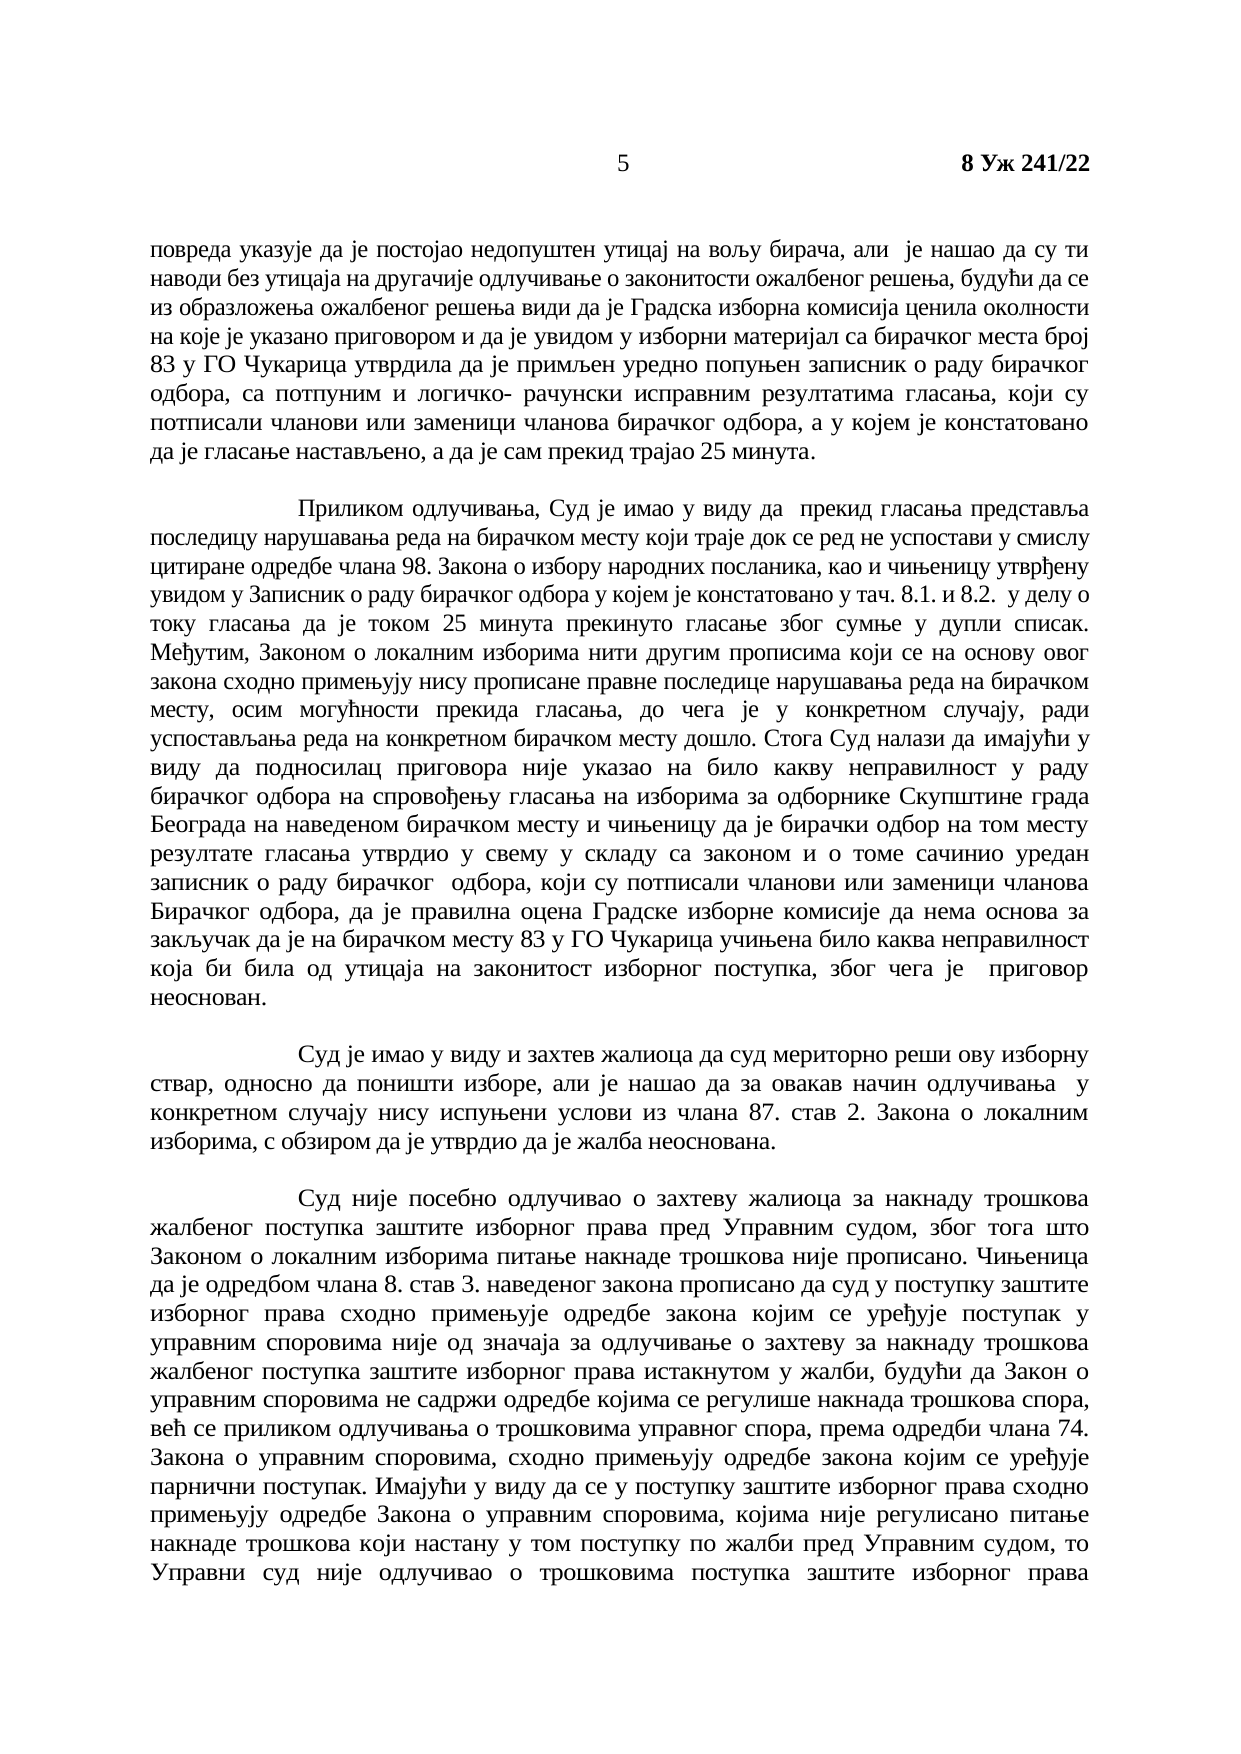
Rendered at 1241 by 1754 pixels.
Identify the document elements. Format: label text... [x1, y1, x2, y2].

text повреда указује да је постојао недопуштен утицај на вољу бирача, али је нашао да су ти наводи без утицаја на другачије одлучивање о законитости ожалбеног решења, будући да се из образложења ожалбеног решења види да је Градска изборна комисија ценила околности на које је указано приговором и да је увидом у изборни материјал са бирачког места број 83 у ГО Чукарица утврдила да је примљен уредно попуњен записник о раду бирачког одбора, са потпуним и логичко- рачунски исправним резултатима гласања, који су потписали чланови или заменици чланова бирачког одбора, а у којем је констатовано да је гласање настављено, а да је сам прекид трајао 25 минута. [150, 234, 1090, 464]
text Суд није посебно одлучивао о захтеву жалиоца за накнаду трошкова жалбеног поступка заштите изборног права пред Управним судом, због тога што Законом о локалним изборима питање накнаде трошкова није прописано. Чињеница да је одредбом члана 8. став 3. наведеног закона прописано да суд у поступку заштите изборног права сходно примењује одредбе закона којим се уређује поступак у управним споровима није од значаја за одлучивање о захтеву за накнаду трошкова жалбеног поступка заштите изборног права истакнутом у жалби, будући да Закон о управним споровима не садржи одредбе којима се регулише накнада трошкова спора, већ се приликом одлучивања о трошковима управног спора, према одредби члана 74. Закона о управним споровима, сходно примењују одредбе закона којим се уређује парнични поступак. Имајући у виду да се у поступку заштите изборног права сходно примењују одредбе Закона о управним споровима, којима није регулисано питање накнаде трошкова који настану у том поступку по жалби пред Управним судом, то Управни суд није одлучивао о трошковима поступка заштите изборног права [150, 1183, 1090, 1586]
text Приликом одлучивања, Суд је имао у виду да прекид гласања представља последицу нарушавања реда на бирачком месту који траје док се ред не успостави у смислу цитиране одредбе члана 98. Закона о избору народних посланика, као и чињеницу утврђену увидом у Записник о раду бирачког одбора у којем је констатовано у тач. 8.1. и 8.2. у делу о току гласања да је током 25 минута прекинуто гласање због сумње у дупли списак. Међутим, Законом о локалним изборима нити другим прописима који се на основу овог закона сходно примењују нису прописане правне последице нарушавања реда на бирачком месту, осим могућности прекида гласања, до чега је у конкретном случају, ради успостављања реда на конкретном бирачком месту дошло. Стога Суд налази да имајући у виду да подносилац приговора није указао на било какву неправилност у раду бирачког одбора на спровођењу гласања на изборима за одборнике Скупштине града Београда на наведеном бирачком месту и чињеницу да је бирачки одбор на том месту резултате гласања утврдио у свему у складу са законом и о томе сачинио уредан записник о раду бирачког одбора, који су потписали чланови или заменици чланова Бирачког одбора, да је правилна оцена Градске изборне комисије да нема основа за закључак да је на бирачком месту 83 у ГО Чукарица учињена било каква неправилност која би била од утицаја на законитост изборног поступка, због чега је приговор неоснован. [150, 493, 1090, 1011]
text Суд је имао у виду и захтев жалиоца да суд мериторно реши ову изборну ствар, односно да поништи изборе, али је нашао да за овакав начин одлучивања у конкретном случају нису испуњени услови из члана 87. став 2. Закона о локалним изборима, с обзиром да је утврдио да је жалба неоснована. [150, 1039, 1090, 1154]
